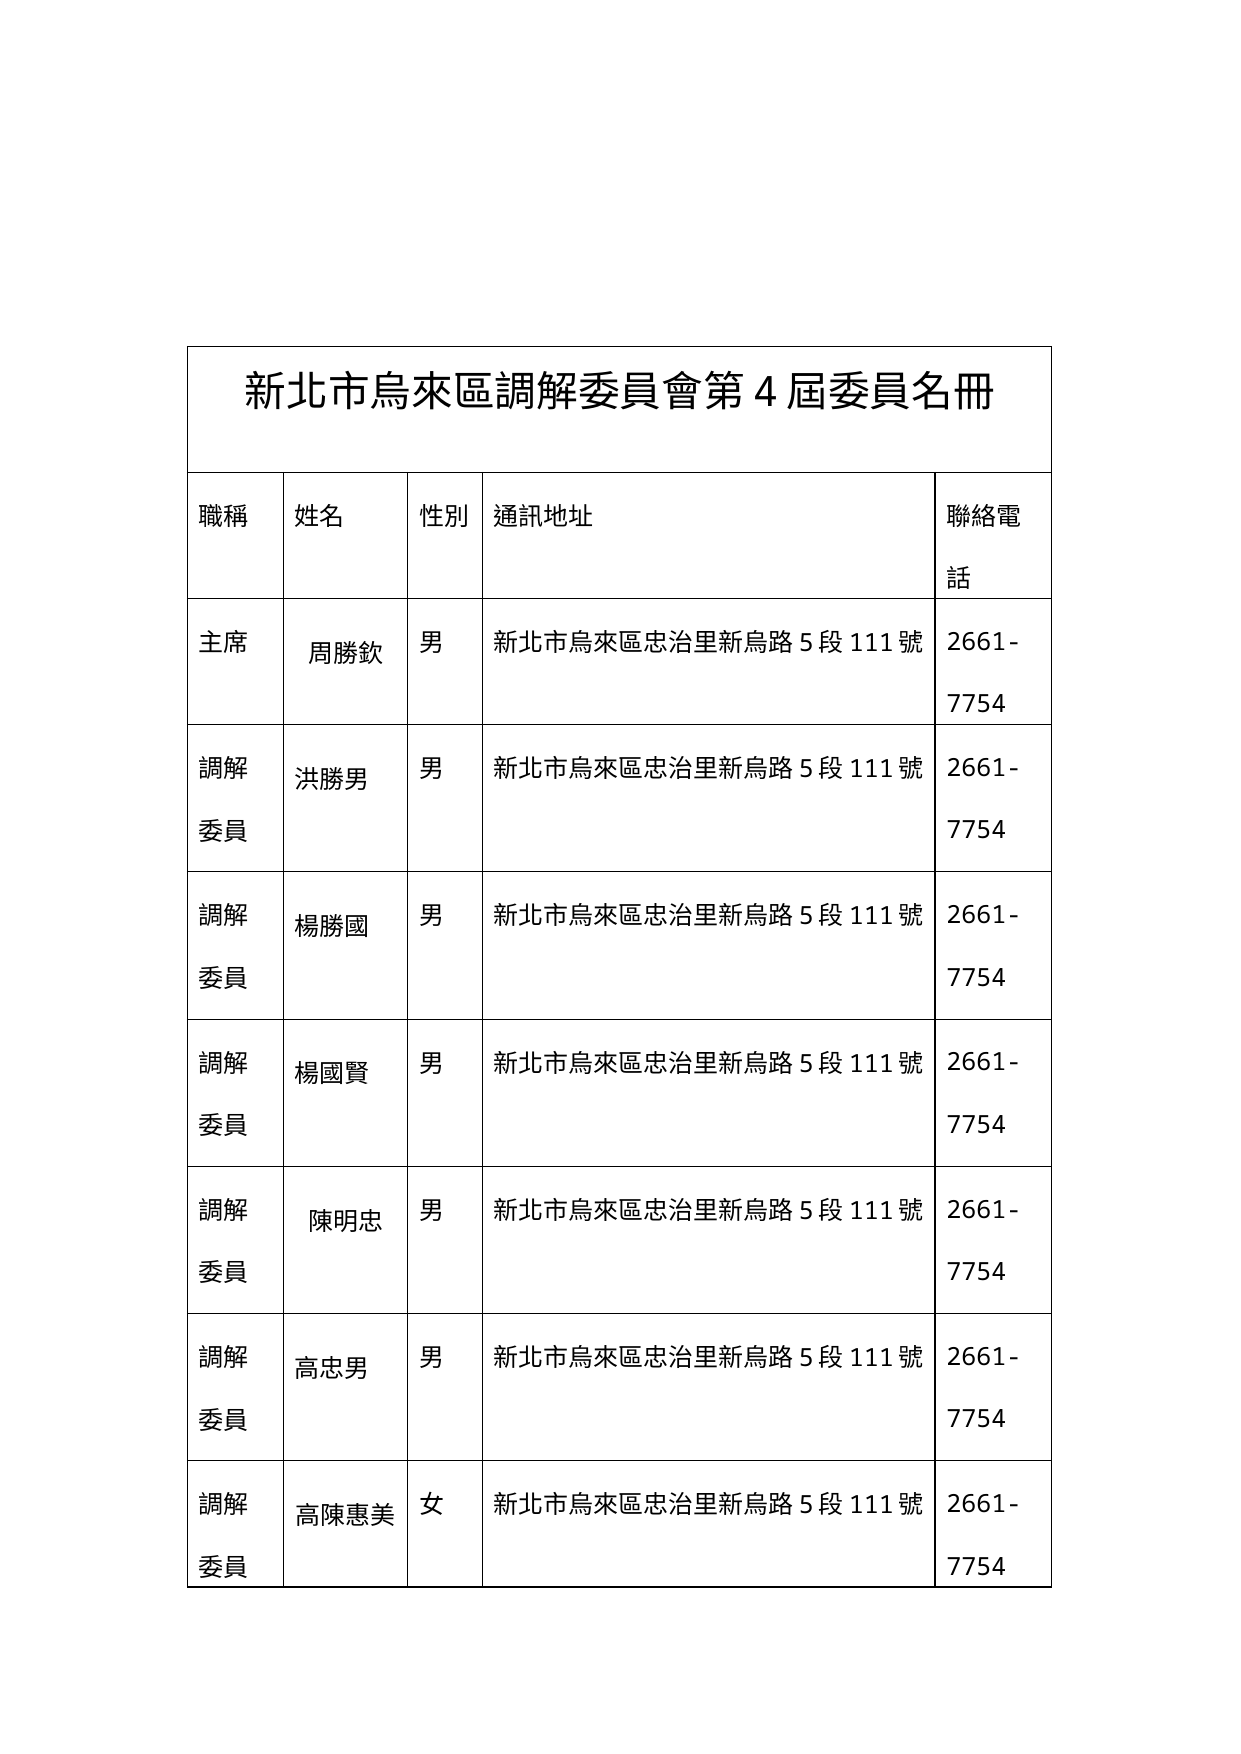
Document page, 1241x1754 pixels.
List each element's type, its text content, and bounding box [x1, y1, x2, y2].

table_cell 2661-7754 [936, 1314, 1051, 1460]
table_cell 洪勝男 [284, 725, 407, 871]
table_cell 高陳惠美 [284, 1461, 407, 1586]
table_cell 調解委員 [188, 1461, 283, 1586]
table_cell 新北市烏來區忠治里新烏路5段111號 [483, 725, 934, 871]
table_cell 姓名 [284, 473, 407, 598]
table_cell 聯絡電話 [936, 473, 1051, 598]
table_cell 新北市烏來區忠治里新烏路5段111號 [483, 872, 934, 1018]
table_cell 新北市烏來區忠治里新烏路5段111號 [483, 599, 934, 724]
table_cell 2661-7754 [936, 1020, 1051, 1166]
table_cell 調解委員 [188, 725, 283, 871]
table_cell 新北市烏來區忠治里新烏路5段111號 [483, 1020, 934, 1166]
table_cell 男 [408, 599, 482, 724]
table_cell 陳明忠 [284, 1167, 407, 1313]
table_cell 2661-7754 [936, 1461, 1051, 1586]
table_cell 男 [408, 1020, 482, 1166]
table_header 新北市烏來區調解委員會第4屆委員名冊 [188, 347, 1051, 472]
table_cell 楊國賢 [284, 1020, 407, 1166]
table_cell 男 [408, 725, 482, 871]
table_cell 新北市烏來區忠治里新烏路5段111號 [483, 1314, 934, 1460]
table_cell 調解委員 [188, 1314, 283, 1460]
table_cell 男 [408, 872, 482, 1018]
table_cell 女 [408, 1461, 482, 1586]
table_cell 楊勝國 [284, 872, 407, 1018]
table_cell 職稱 [188, 473, 283, 598]
table_cell 通訊地址 [483, 473, 934, 598]
table_cell 男 [408, 1167, 482, 1313]
table_cell 新北市烏來區忠治里新烏路5段111號 [483, 1461, 934, 1586]
table_cell 新北市烏來區忠治里新烏路5段111號 [483, 1167, 934, 1313]
table_cell 性別 [408, 473, 482, 598]
table_cell 2661-7754 [936, 725, 1051, 871]
table_cell 2661-7754 [936, 599, 1051, 724]
table_cell 調解委員 [188, 872, 283, 1018]
table_cell 調解委員 [188, 1020, 283, 1166]
table_cell 周勝欽 [284, 599, 407, 724]
table_cell 高忠男 [284, 1314, 407, 1460]
table_cell 2661-7754 [936, 872, 1051, 1018]
table_cell 男 [408, 1314, 482, 1460]
table_cell 主席 [188, 599, 283, 724]
table_cell 調解委員 [188, 1167, 283, 1313]
table_cell 2661-7754 [936, 1167, 1051, 1313]
